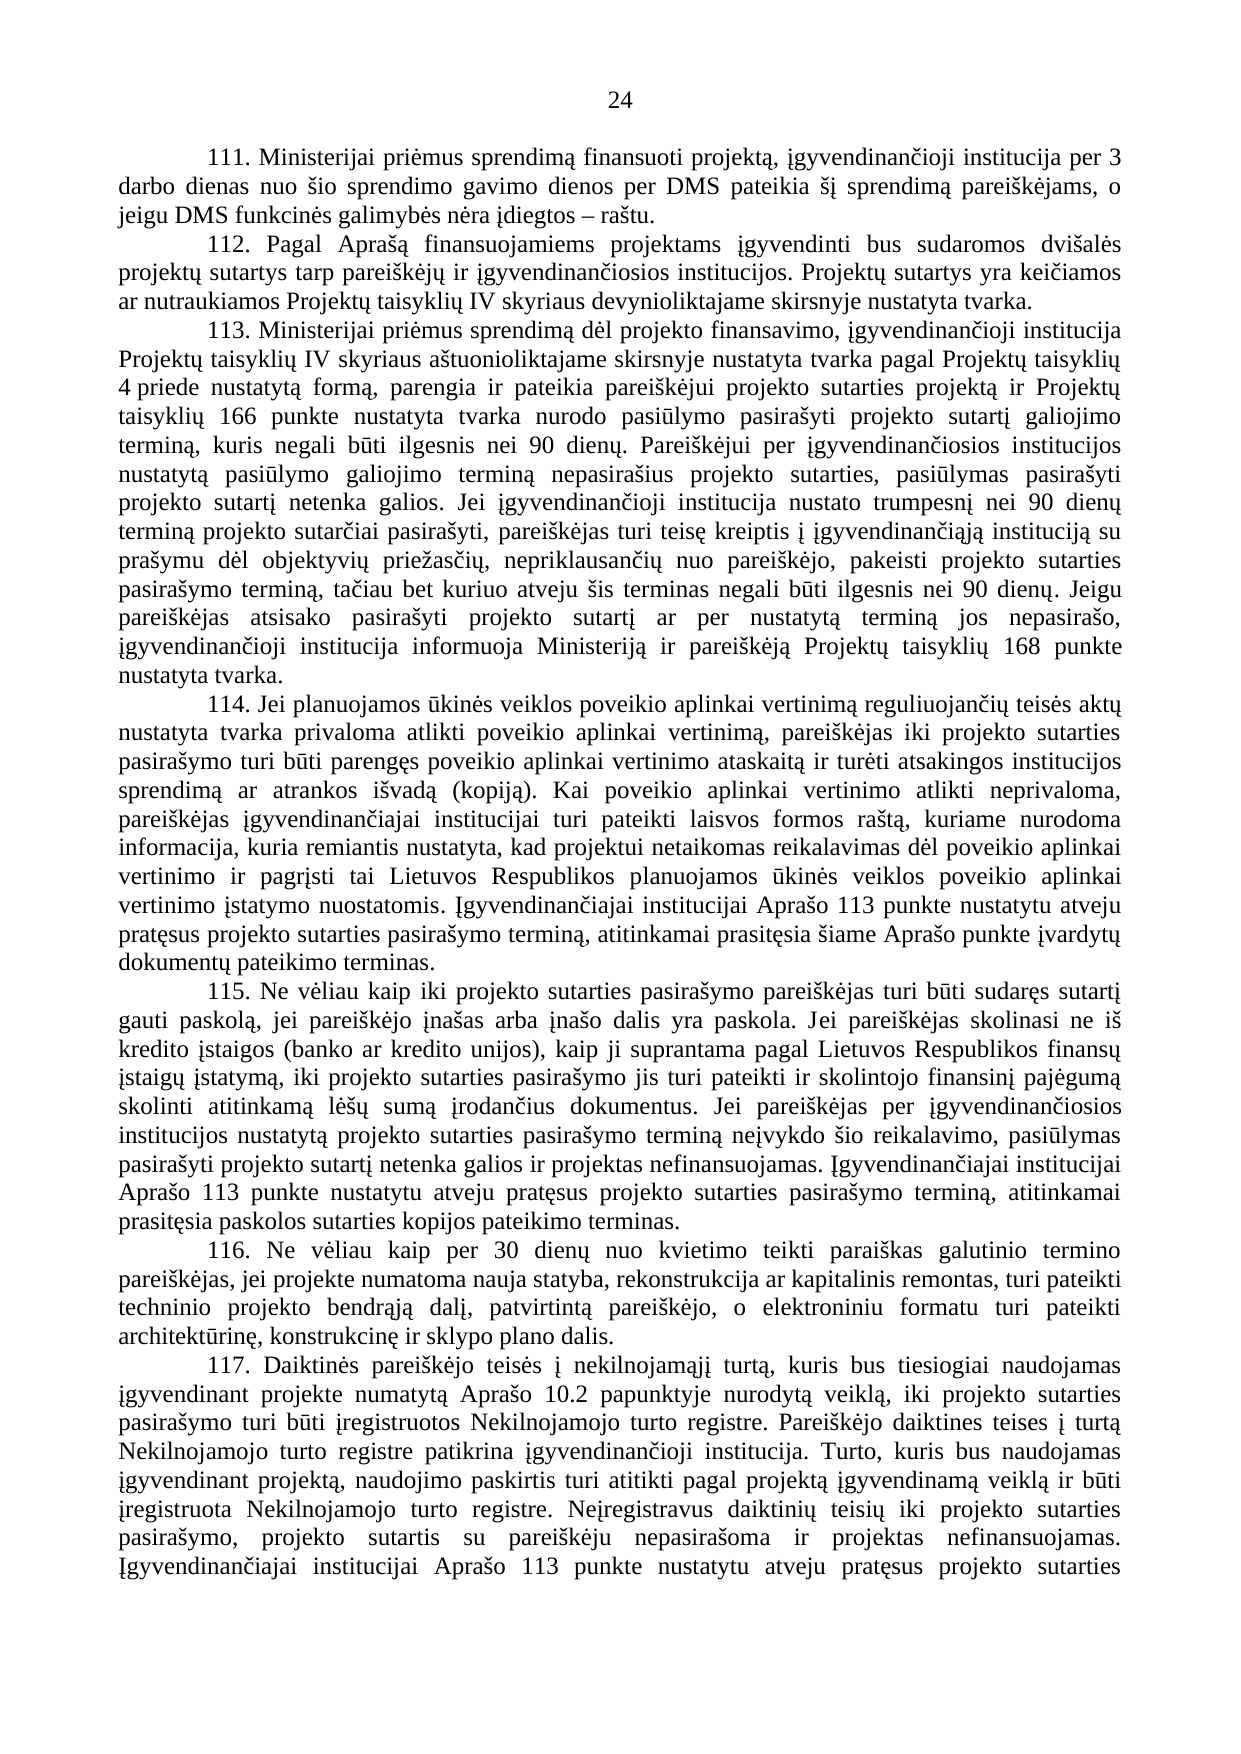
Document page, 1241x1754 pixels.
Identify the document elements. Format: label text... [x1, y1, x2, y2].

text 113. Ministerijai priėmus sprendimą dėl projekto finansavimo, įgyvendinančioji institucija Projektų taisyklių IV skyriaus aštuonioliktajame skirsnyje nustatyta tvarka pagal Projektų taisyklių 4 priede nustatytą formą, parengia ir pateikia pareiškėjui projekto sutarties projektą ir Projektų taisyklių 166 punkte nustatyta tvarka nurodo pasiūlymo pasirašyti projekto sutartį galiojimo terminą, kuris negali būti ilgesnis nei 90 dienų. Pareiškėjui per įgyvendinančiosios institucijos nustatytą pasiūlymo galiojimo terminą nepasirašius projekto sutarties, pasiūlymas pasirašyti projekto sutartį netenka galios. Jei įgyvendinančioji institucija nustato trumpesnį nei 90 dienų terminą projekto sutarčiai pasirašyti, pareiškėjas turi teisę kreiptis į įgyvendinančiąją instituciją su prašymu dėl objektyvių priežasčių, nepriklausančių nuo pareiškėjo, pakeisti projekto sutarties pasirašymo terminą, tačiau bet kuriuo atveju šis terminas negali būti ilgesnis nei 90 dienų. Jeigu pareiškėjas atsisako pasirašyti projekto sutartį ar per nustatytą terminą jos nepasirašo, įgyvendinančioji institucija informuoja Ministeriją ir pareiškėją Projektų taisyklių 168 punkte nustatyta tvarka. [118, 315, 1122, 689]
text 115. Ne vėliau kaip iki projekto sutarties pasirašymo pareiškėjas turi būti sudaręs sutartį gauti paskolą, jei pareiškėjo įnašas arba įnašo dalis yra paskola. Jei pareiškėjas skolinasi ne iš kredito įstaigos (banko ar kredito unijos), kaip ji suprantama pagal Lietuvos Respublikos finansų įstaigų įstatymą, iki projekto sutarties pasirašymo jis turi pateikti ir skolintojo finansinį pajėgumą skolinti atitinkamą lėšų sumą įrodančius dokumentus. Jei pareiškėjas per įgyvendinančiosios institucijos nustatytą projekto sutarties pasirašymo terminą neįvykdo šio reikalavimo, pasiūlymas pasirašyti projekto sutartį netenka galios ir projektas nefinansuojamas. Įgyvendinančiajai institucijai Aprašo 113 punkte nustatytu atveju pratęsus projekto sutarties pasirašymo terminą, atitinkamai prasitęsia paskolos sutarties kopijos pateikimo terminas. [118, 976, 1122, 1235]
text 111. Ministerijai priėmus sprendimą finansuoti projektą, įgyvendinančioji institucija per 3 darbo dienas nuo šio sprendimo gavimo dienos per DMS pateikia šį sprendimą pareiškėjams, o jeigu DMS funkcinės galimybės nėra įdiegtos – raštu. [118, 142, 1122, 229]
text 112. Pagal Aprašą finansuojamiems projektams įgyvendinti bus sudaromos dvišalės projektų sutartys tarp pareiškėjų ir įgyvendinančiosios institucijos. Projektų sutartys yra keičiamos ar nutraukiamos Projektų taisyklių IV skyriaus devynioliktajame skirsnyje nustatyta tvarka. [118, 229, 1122, 315]
text 117. Daiktinės pareiškėjo teisės į nekilnojamąjį turtą, kuris bus tiesiogiai naudojamas įgyvendinant projekte numatytą Aprašo 10.2 papunktyje nurodytą veiklą, iki projekto sutarties pasirašymo turi būti įregistruotos Nekilnojamojo turto registre. Pareiškėjo daiktines teises į turtą Nekilnojamojo turto registre patikrina įgyvendinančioji institucija. Turto, kuris bus naudojamas įgyvendinant projektą, naudojimo paskirtis turi atitikti pagal projektą įgyvendinamą veiklą ir būti įregistruota Nekilnojamojo turto registre. Neįregistravus daiktinių teisių iki projekto sutarties pasirašymo, projekto sutartis su pareiškėju nepasirašoma ir projektas nefinansuojamas. Įgyvendinančiajai institucijai Aprašo 113 punkte nustatytu atveju pratęsus projekto sutarties [118, 1350, 1122, 1580]
text 114. Jei planuojamos ūkinės veiklos poveikio aplinkai vertinimą reguliuojančių teisės aktų nustatyta tvarka privaloma atlikti poveikio aplinkai vertinimą, pareiškėjas iki projekto sutarties pasirašymo turi būti parengęs poveikio aplinkai vertinimo ataskaitą ir turėti atsakingos institucijos sprendimą ar atrankos išvadą (kopiją). Kai poveikio aplinkai vertinimo atlikti neprivaloma, pareiškėjas įgyvendinančiajai institucijai turi pateikti laisvos formos raštą, kuriame nurodoma informacija, kuria remiantis nustatyta, kad projektui netaikomas reikalavimas dėl poveikio aplinkai vertinimo ir pagrįsti tai Lietuvos Respublikos planuojamos ūkinės veiklos poveikio aplinkai vertinimo įstatymo nuostatomis. Įgyvendinančiajai institucijai Aprašo 113 punkte nustatytu atveju pratęsus projekto sutarties pasirašymo terminą, atitinkamai prasitęsia šiame Aprašo punkte įvardytų dokumentų pateikimo terminas. [118, 689, 1122, 976]
text 116. Ne vėliau kaip per 30 dienų nuo kvietimo teikti paraiškas galutinio termino pareiškėjas, jei projekte numatoma nauja statyba, rekonstrukcija ar kapitalinis remontas, turi pateikti techninio projekto bendrąją dalį, patvirtintą pareiškėjo, o elektroniniu formatu turi pateikti architektūrinę, konstrukcinę ir sklypo plano dalis. [118, 1235, 1122, 1350]
